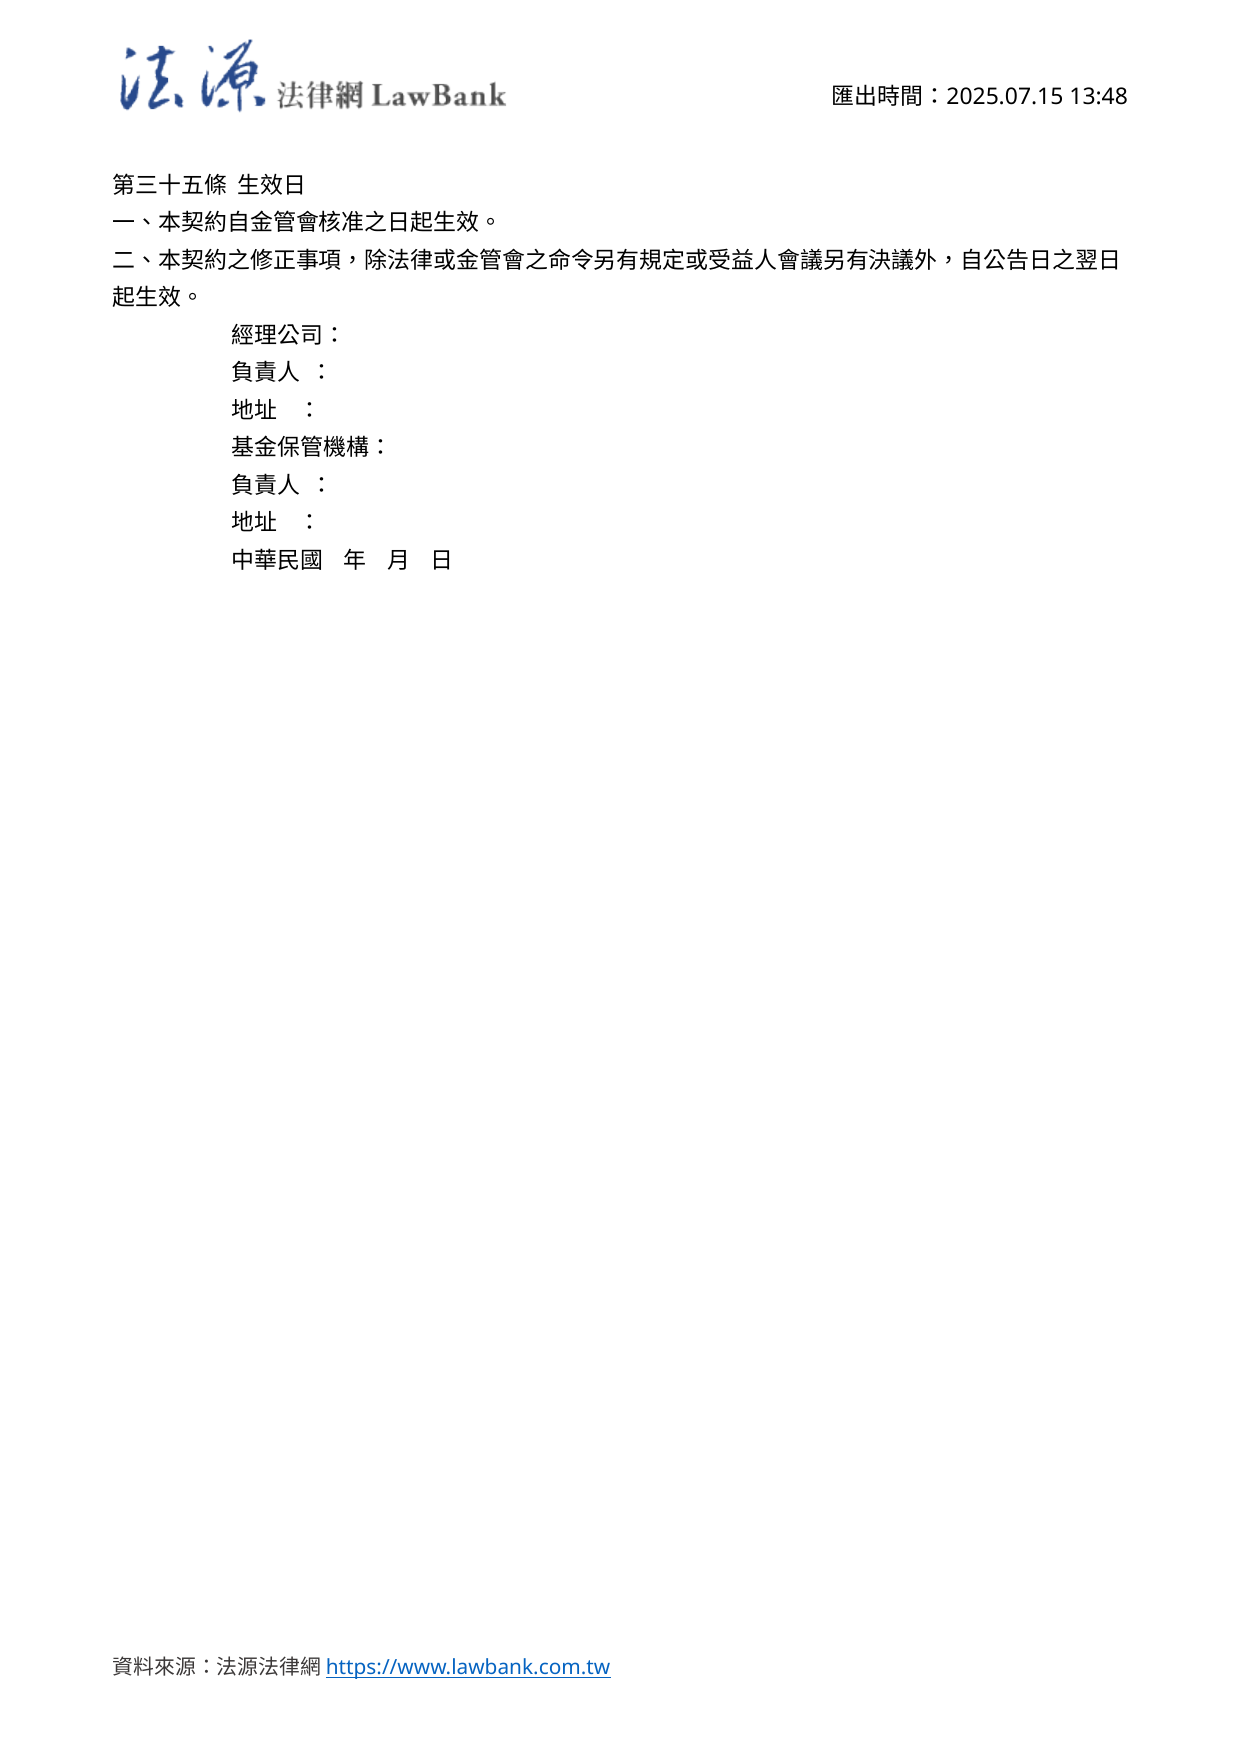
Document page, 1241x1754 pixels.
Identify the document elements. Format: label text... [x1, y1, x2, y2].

text 經理公司： 負責人 ： 地址 ： 基金保管機構： 負責人 ： 地址 ： 中華民國 年 月 日 [112, 314, 1128, 614]
text 第三十五條 生效日 [112, 164, 1128, 202]
picture [120, 39, 507, 116]
text 二、本契約之修正事項，除法律或金管會之命令另有規定或受益人會議另有決議外，自公告日之翌日起生效。 [112, 239, 1128, 314]
text 一、本契約自金管會核准之日起生效。 [112, 202, 1128, 239]
